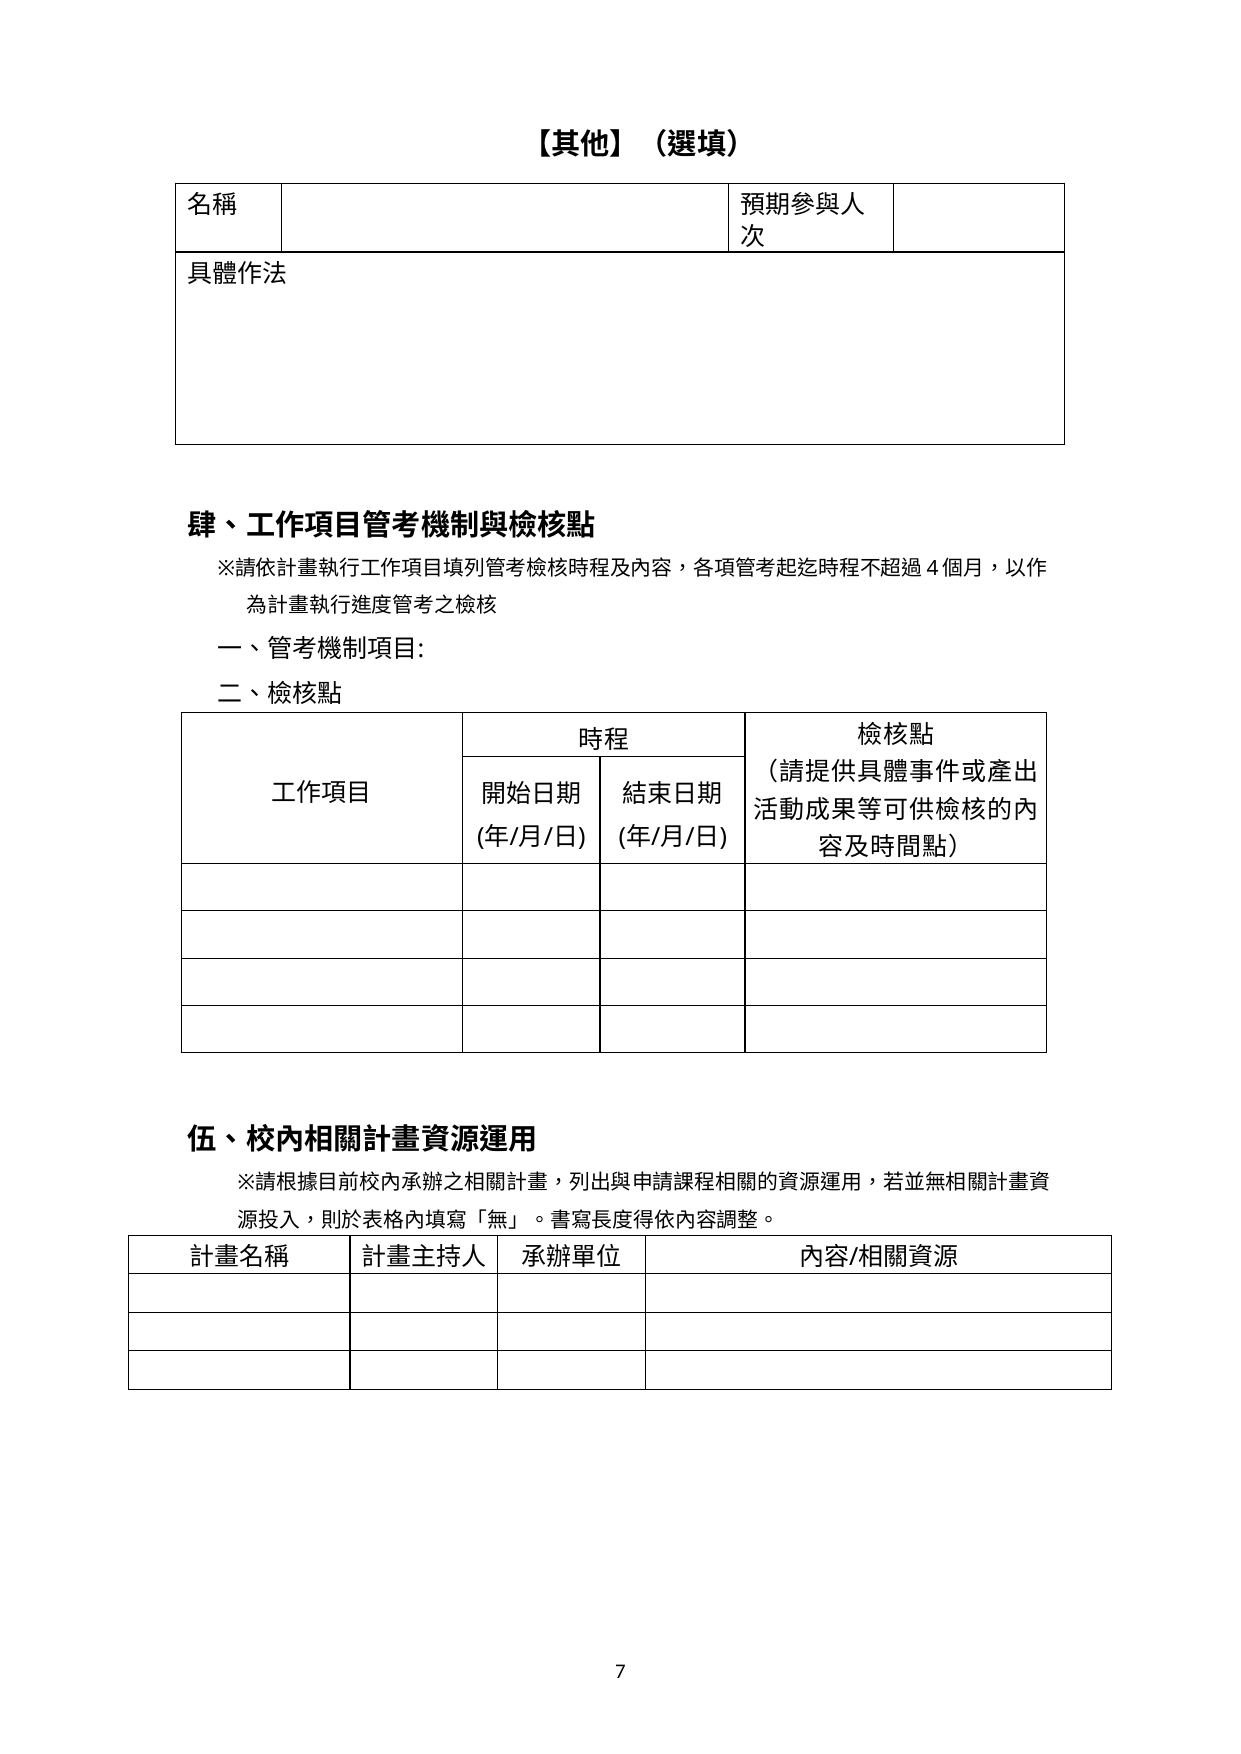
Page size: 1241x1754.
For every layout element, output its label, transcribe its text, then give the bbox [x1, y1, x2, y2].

table_cell [646, 1274, 1111, 1312]
table_header 計畫主持人 [351, 1236, 497, 1273]
table_cell [746, 959, 1046, 1005]
table_cell [129, 1351, 349, 1389]
table_cell [746, 1006, 1046, 1052]
text 【其他】（選填） [174, 118, 1103, 164]
table_header 內容/相關資源 [646, 1236, 1111, 1273]
table_cell [129, 1274, 349, 1312]
table_header 名稱 [176, 184, 281, 251]
table_cell [182, 1006, 462, 1052]
table_cell [351, 1313, 497, 1350]
table_cell [182, 959, 462, 1005]
table_header 時程 [463, 713, 744, 756]
table_header [894, 184, 1064, 251]
table_cell [498, 1274, 645, 1312]
text 二、檢核點 [217, 666, 1053, 712]
table_header 工作項目 [182, 713, 462, 863]
table_cell [601, 864, 744, 910]
text ※請依計畫執行工作項目填列管考檢核時程及內容，各項管考起迄時程不超過4個月，以作為計畫執行進度管考之檢核 [217, 545, 1053, 620]
table_cell [129, 1313, 349, 1350]
table_cell [498, 1351, 645, 1389]
table_cell 結束日期 (年/月/日) [601, 757, 744, 863]
table_header 承辦單位 [498, 1236, 645, 1273]
table_cell [601, 1006, 744, 1052]
table_cell 具體作法 [176, 253, 1064, 444]
table_cell [463, 911, 599, 958]
text 一、管考機制項目: [217, 620, 1053, 666]
table_cell [646, 1351, 1111, 1389]
table_header 檢核點 （請提供具體事件或產出活動成果等可供檢核的內容及時間點） [746, 713, 1046, 863]
table_cell [182, 911, 462, 958]
table_cell [601, 911, 744, 958]
table_cell [601, 959, 744, 1005]
table_cell [182, 864, 462, 910]
table_cell [746, 864, 1046, 910]
table_cell [498, 1313, 645, 1350]
table_header [282, 184, 728, 251]
table_header 預期參與人次 [729, 184, 893, 251]
table_cell [646, 1313, 1111, 1350]
text ※請根據目前校內承辦之相關計畫，列出與申請課程相關的資源運用，若並無相關計畫資源投入，則於表格內填寫「無」。書寫長度得依內容調整。 [237, 1159, 1053, 1234]
table_cell [746, 911, 1046, 958]
text 伍、校內相關計畫資源運用 [187, 1109, 1053, 1159]
table_cell [351, 1274, 497, 1312]
table_cell [351, 1351, 497, 1389]
table_header 計畫名稱 [129, 1236, 349, 1273]
table_cell [463, 1006, 599, 1052]
text 肆、工作項目管考機制與檢核點 [187, 495, 1053, 545]
table_cell [463, 959, 599, 1005]
table_cell 開始日期 (年/月/日) [463, 757, 599, 863]
table_cell [463, 864, 599, 910]
